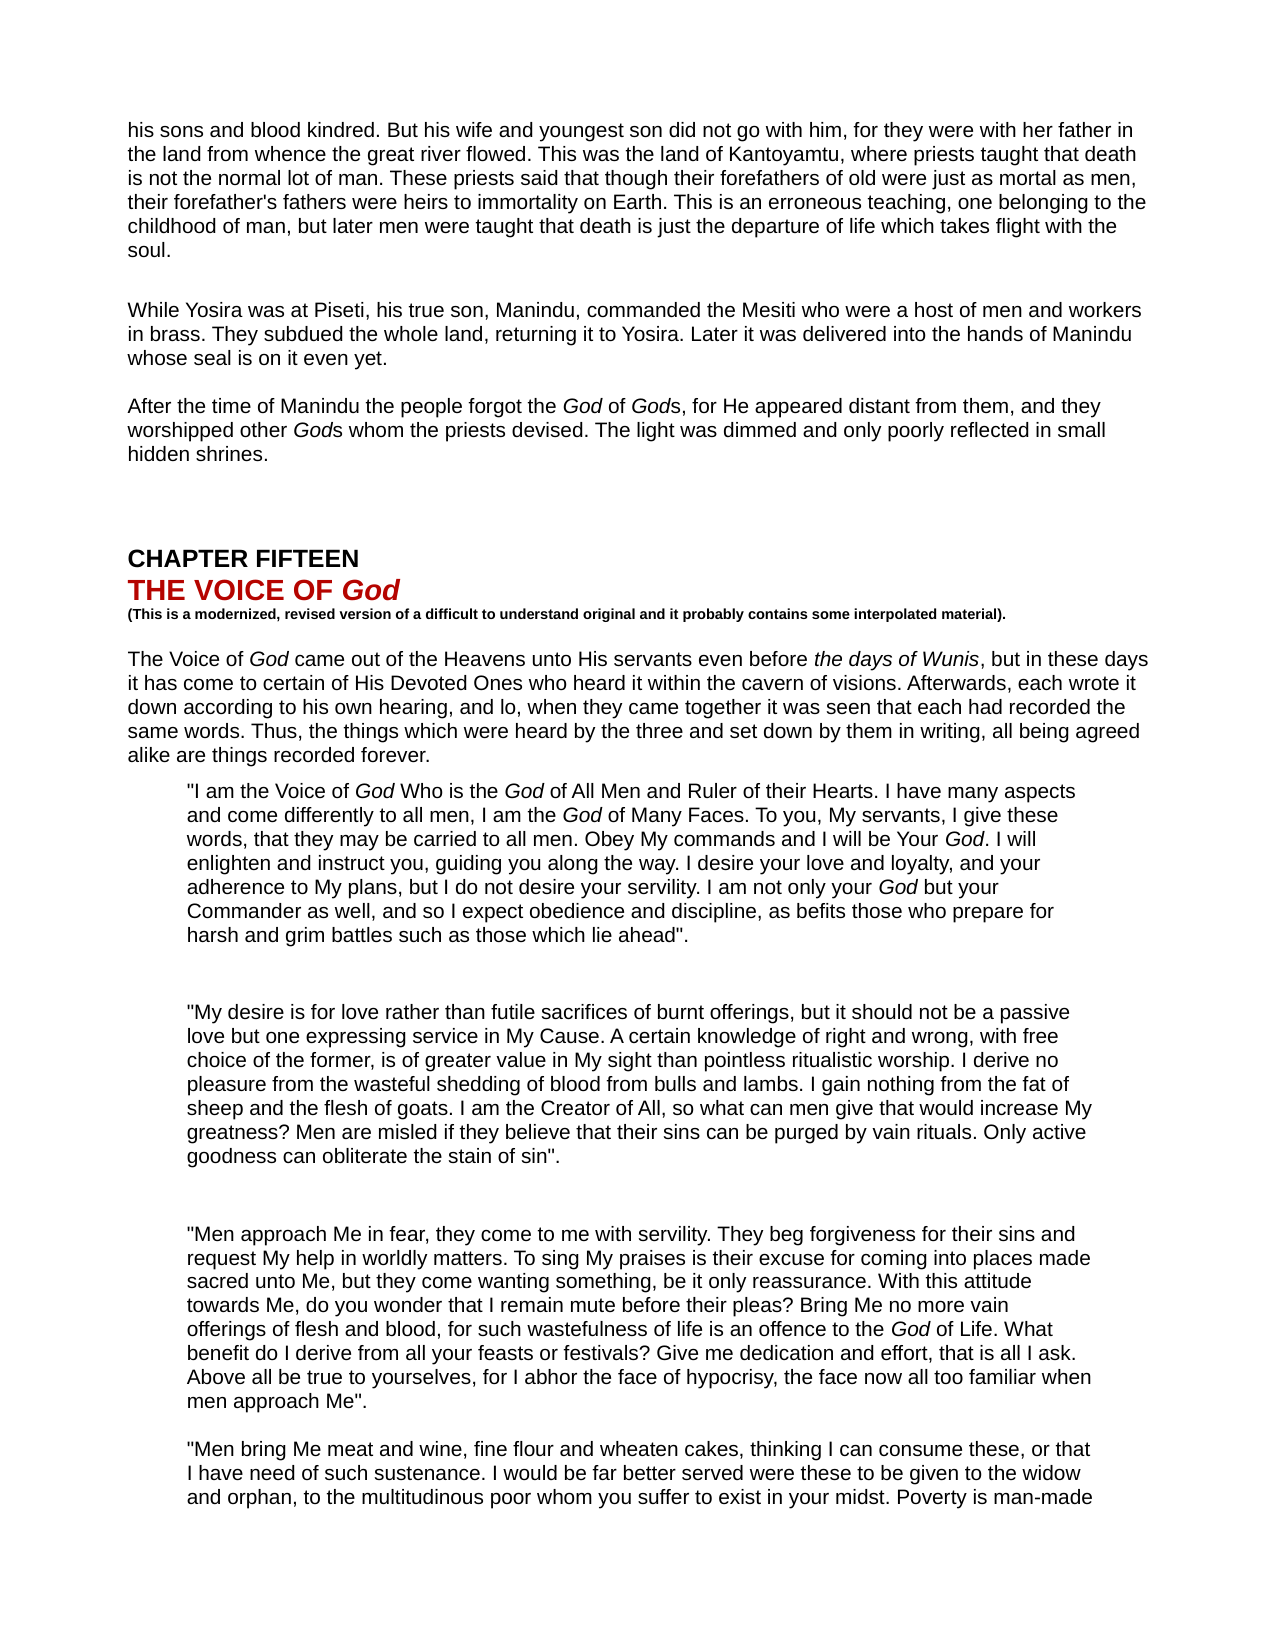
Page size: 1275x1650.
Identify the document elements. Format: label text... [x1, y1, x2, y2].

text CHAPTER FIFTEEN THE VOICE OF God (This is a modernized, revised version of a difficult to understand original and it probably contains some interpolated material). The Voice of God came out of the Heavens unto His servants even before the days of Wunis, but in these days it has come to certain of His Devoted Ones who heard it within the cavern of visions. Afterwards, each wrote it down according to his own hearing, and lo, when they came together it was seen that each had recorded the same words. Thus, the things which were heard by the three and set down by them in writing, all being agreed alike are things recorded forever. [127, 520, 1154, 767]
text "Men approach Me in fear, they come to me with servility. They beg forgiveness for their sins and request My help in worldly matters. To sing My praises is their excuse for coming into places made sacred unto Me, but they come wanting something, be it only reassurance. With this attitude towards Me, do you wonder that I remain mute before their pleas? Bring Me no more vain offerings of flesh and blood, for such wastefulness of life is an offence to the God of Life. What benefit do I derive from all your feasts or festivals? Give me dedication and effort, that is all I ask. Above all be true to yourselves, for I abhor the face of hypocrisy, the face now all too familiar when men approach Me". "Men bring Me meat and wine, fine flour and wheaten cakes, thinking I can consume these, or that I have need of such sustenance. I would be far better served were these to be given to the widow and orphan, to the multitudinous poor whom you suffer to exist in your midst. Poverty is man-made [187, 1197, 1095, 1509]
text While Yosira was at Piseti, his true son, Manindu, commanded the Mesiti who were a host of men and workers in brass. They subdued the whole land, returning it to Yosira. Later it was delivered into the hands of Manindu whose seal is on it even yet. After the time of Manindu the people forgot the God of Gods, for He appeared distant from them, and they worshipped other Gods whom the priests devised. The light was dimmed and only poorly reflected in small hidden shrines. [127, 274, 1154, 466]
text "My desire is for love rather than futile sacrifices of burnt offerings, but it should not be a passive love but one expressing service in My Cause. A certain knowledge of right and wrong, with free choice of the former, is of greater value in My sight than pointless ritualistic worship. I derive no pleasure from the wasteful shedding of blood from bulls and lambs. I gain nothing from the fat of sheep and the flesh of goats. I am the Creator of All, so what can men give that would increase My greatness? Men are misled if they believe that their sins can be purged by vain rituals. Only active goodness can obliterate the stain of sin". [187, 976, 1095, 1168]
text "I am the Voice of God Who is the God of All Men and Ruler of their Hearts. I have many aspects and come differently to all men, I am the God of Many Faces. To you, My servants, I give these words, that they may be carried to all men. Obey My commands and I will be Your God. I will enlighten and instruct you, guiding you along the way. I desire your love and loyalty, and your adherence to My plans, but I do not desire your servility. I am not only your God but your Commander as well, and so I expect obedience and discipline, as befits those who prepare for harsh and grim battles such as those which lie ahead". [187, 779, 1095, 947]
text his sons and blood kindred. But his wife and youngest son did not go with him, for they were with her father in the land from whence the great river flowed. This was the land of Kantoyamtu, where priests taught that death is not the normal lot of man. These priests said that though their forefathers of old were just as mortal as men, their forefather's fathers were heirs to immortality on Earth. This is an erroneous teaching, one belonging to the childhood of man, but later men were taught that death is just the departure of life which takes flight with the soul. [127, 118, 1154, 262]
